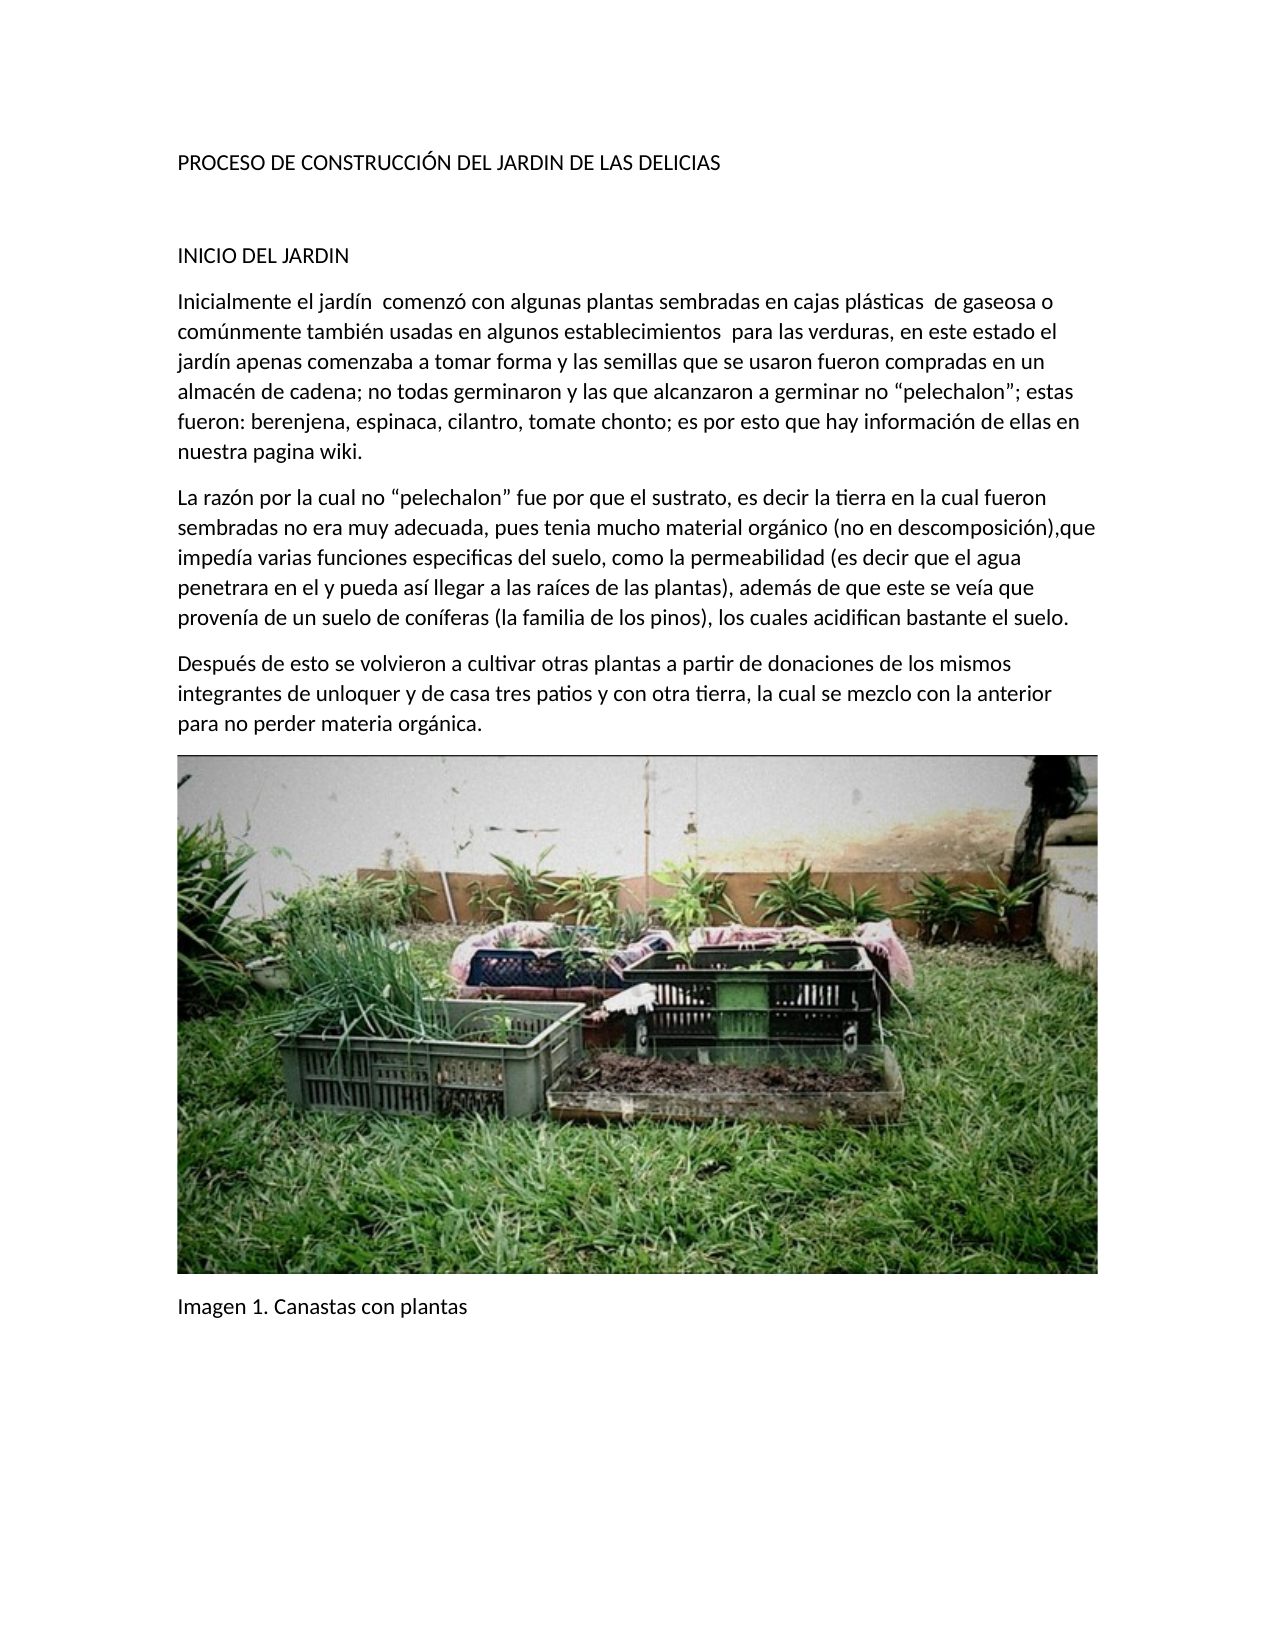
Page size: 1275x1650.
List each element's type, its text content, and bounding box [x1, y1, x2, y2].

text La razón por la cual no “pelechalon” fue por que el sustrato, es decir la tierra en la cual fueron sembradas no era muy adecuada, pues tenia mucho material orgánico (no en descomposición),que impedía varias funciones especificas del suelo, como la permeabilidad (es decir que el agua penetrara en el y pueda así llegar a las raíces de las plantas), además de que este se veía que provenía de un suelo de coníferas (la familia de los pinos), los cuales acidifican bastante el suelo. [177, 483, 1098, 631]
text INICIO DEL JARDIN [177, 241, 1098, 269]
text Imagen 1. Canastas con plantas [177, 1292, 1098, 1320]
picture [177, 755, 1098, 1274]
text Inicialmente el jardín comenzó con algunas plantas sembradas en cajas plásticas de gaseosa o comúnmente también usadas en algunos establecimientos para las verduras, en este estado el jardín apenas comenzaba a tomar forma y las semillas que se usaron fueron compradas en un almacén de cadena; no todas germinaron y las que alcanzaron a germinar no “pelechalon”; estas fueron: berenjena, espinaca, cilantro, tomate chonto; es por esto que hay información de ellas en nuestra pagina wiki. [177, 287, 1098, 465]
text Después de esto se volvieron a cultivar otras plantas a partir de donaciones de los mismos integrantes de unloquer y de casa tres patios y con otra tierra, la cual se mezclo con la anterior para no perder materia orgánica. [177, 649, 1098, 737]
text PROCESO DE CONSTRUCCIÓN DEL JARDIN DE LAS DELICIAS [177, 148, 1098, 176]
